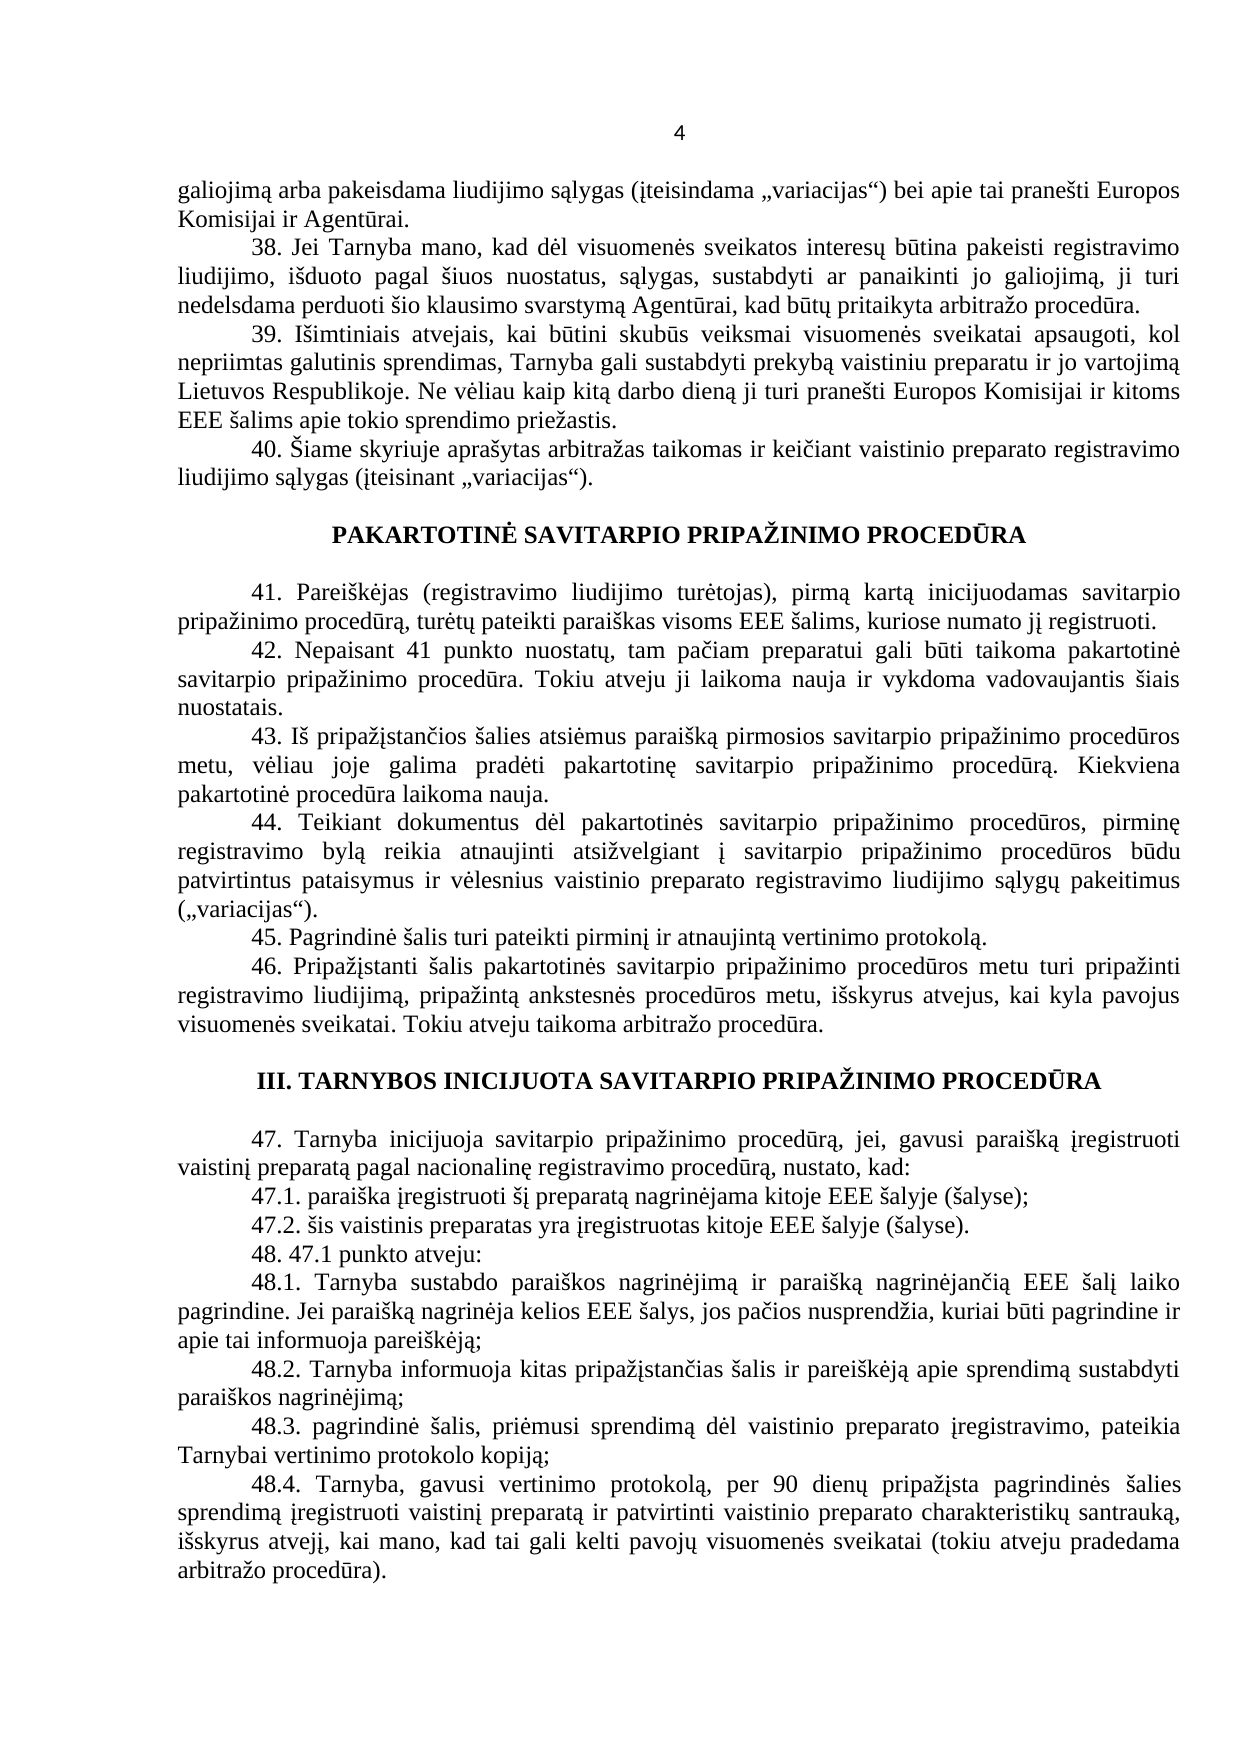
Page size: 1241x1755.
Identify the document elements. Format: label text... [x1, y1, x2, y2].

text 40. Šiame skyriuje aprašytas arbitražas taikomas ir keičiant vaistinio preparato registravimo liudijimo sąlygas (įteisinant „variacijas“). [177, 434, 1181, 491]
text PAKARTOTINĖ SAVITARPIO PRIPAŽINIMO PROCEDŪRA [177, 520, 1181, 549]
text III. TARNYBOS INICIJUOTA SAVITARPIO PRIPAŽINIMO PROCEDŪRA [177, 1066, 1181, 1095]
text galiojimą arba pakeisdama liudijimo sąlygas (įteisindama „variacijas“) bei apie tai pranešti Europos Komisijai ir Agentūrai. [177, 175, 1181, 232]
text 38. Jei Tarnyba mano, kad dėl visuomenės sveikatos interesų būtina pakeisti registravimo liudijimo, išduoto pagal šiuos nuostatus, sąlygas, sustabdyti ar panaikinti jo galiojimą, ji turi nedelsdama perduoti šio klausimo svarstymą Agentūrai, kad būtų pritaikyta arbitražo procedūra. [177, 232, 1181, 319]
text 47. Tarnyba inicijuoja savitarpio pripažinimo procedūrą, jei, gavusi paraišką įregistruoti vaistinį preparatą pagal nacionalinę registravimo procedūrą, nustato, kad: [177, 1124, 1181, 1181]
text 48.3. pagrindinė šalis, priėmusi sprendimą dėl vaistinio preparato įregistravimo, pateikia Tarnybai vertinimo protokolo kopiją; [177, 1411, 1181, 1469]
text 42. Nepaisant 41 punkto nuostatų, tam pačiam preparatui gali būti taikoma pakartotinė savitarpio pripažinimo procedūra. Tokiu atveju ji laikoma nauja ir vykdoma vadovaujantis šiais nuostatais. [177, 635, 1181, 721]
text 41. Pareiškėjas (registravimo liudijimo turėtojas), pirmą kartą inicijuodamas savitarpio pripažinimo procedūrą, turėtų pateikti paraiškas visoms EEE šalims, kuriose numato jį registruoti. [177, 577, 1181, 635]
text 47.2. šis vaistinis preparatas yra įregistruotas kitoje EEE šalyje (šalyse). [177, 1210, 1181, 1239]
text 39. Išimtiniais atvejais, kai būtini skubūs veiksmai visuomenės sveikatai apsaugoti, kol nepriimtas galutinis sprendimas, Tarnyba gali sustabdyti prekybą vaistiniu preparatu ir jo vartojimą Lietuvos Respublikoje. Ne vėliau kaip kitą darbo dieną ji turi pranešti Europos Komisijai ir kitoms EEE šalims apie tokio sprendimo priežastis. [177, 319, 1181, 434]
text 47.1. paraiška įregistruoti šį preparatą nagrinėjama kitoje EEE šalyje (šalyse); [177, 1181, 1181, 1210]
text 48.4. Tarnyba, gavusi vertinimo protokolą, per 90 dienų pripažįsta pagrindinės šalies sprendimą įregistruoti vaistinį preparatą ir patvirtinti vaistinio preparato charakteristikų santrauką, išskyrus atvejį, kai mano, kad tai gali kelti pavojų visuomenės sveikatai (tokiu atveju pradedama arbitražo procedūra). [177, 1469, 1181, 1584]
text 48.1. Tarnyba sustabdo paraiškos nagrinėjimą ir paraišką nagrinėjančią EEE šalį laiko pagrindine. Jei paraišką nagrinėja kelios EEE šalys, jos pačios nusprendžia, kuriai būti pagrindine ir apie tai informuoja pareiškėją; [177, 1267, 1181, 1354]
text 44. Teikiant dokumentus dėl pakartotinės savitarpio pripažinimo procedūros, pirminę registravimo bylą reikia atnaujinti atsižvelgiant į savitarpio pripažinimo procedūros būdu patvirtintus pataisymus ir vėlesnius vaistinio preparato registravimo liudijimo sąlygų pakeitimus („variacijas“). [177, 807, 1181, 922]
text 48. 47.1 punkto atveju: [177, 1239, 1181, 1267]
text 45. Pagrindinė šalis turi pateikti pirminį ir atnaujintą vertinimo protokolą. [177, 922, 1181, 951]
text 43. Iš pripažįstančios šalies atsiėmus paraišką pirmosios savitarpio pripažinimo procedūros metu, vėliau joje galima pradėti pakartotinę savitarpio pripažinimo procedūrą. Kiekviena pakartotinė procedūra laikoma nauja. [177, 721, 1181, 807]
text 46. Pripažįstanti šalis pakartotinės savitarpio pripažinimo procedūros metu turi pripažinti registravimo liudijimą, pripažintą ankstesnės procedūros metu, išskyrus atvejus, kai kyla pavojus visuomenės sveikatai. Tokiu atveju taikoma arbitražo procedūra. [177, 951, 1181, 1037]
text 48.2. Tarnyba informuoja kitas pripažįstančias šalis ir pareiškėją apie sprendimą sustabdyti paraiškos nagrinėjimą; [177, 1354, 1181, 1411]
